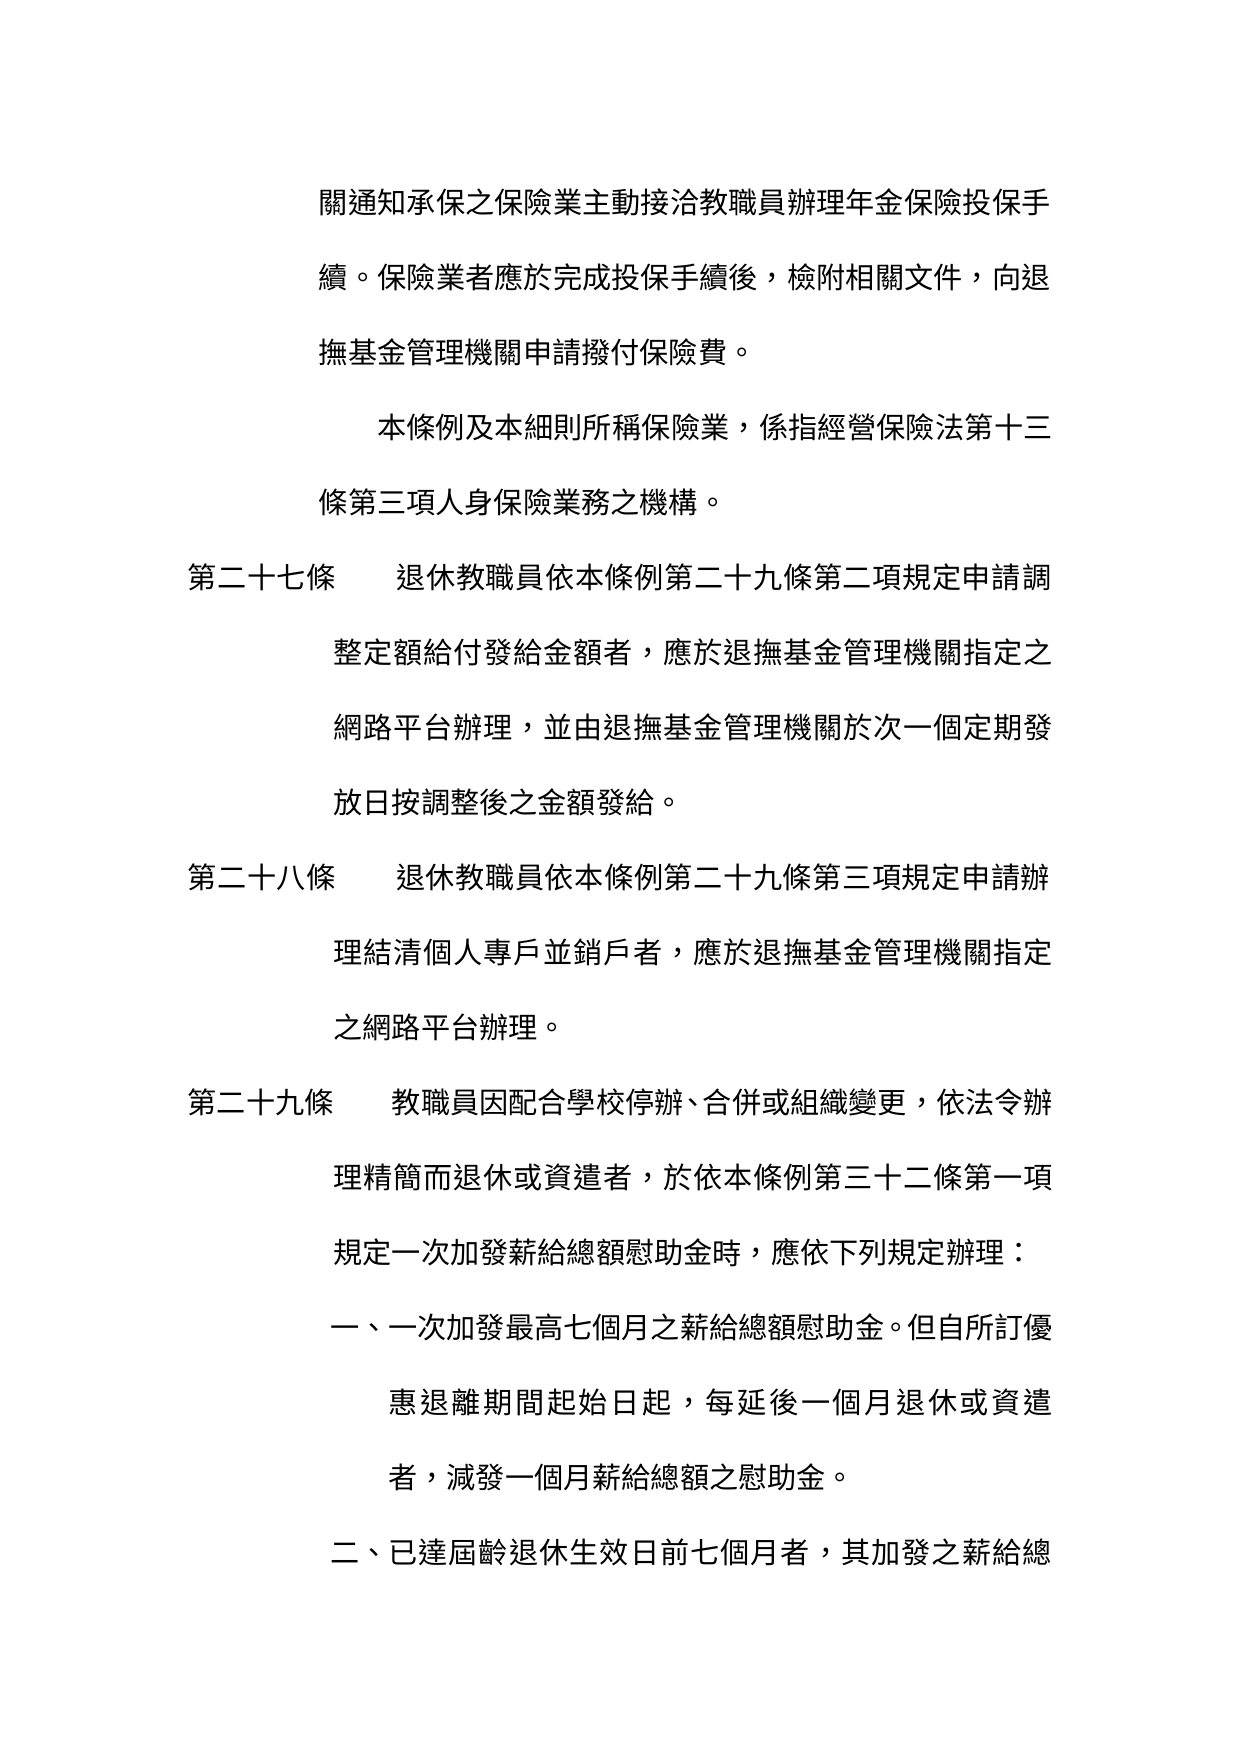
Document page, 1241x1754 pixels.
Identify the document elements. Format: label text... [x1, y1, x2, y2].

list 已達屆齡退休生效日前七個月者，其加發之薪給總 [330, 1514, 1053, 1589]
list 一次加發最高七個月之薪給總額慰助金。但自所訂優惠退離期間起始日起，每延後一個月退休或資遣者，減發一個月薪給總額之慰助金。 [330, 1289, 1053, 1514]
text 本條例及本細則所稱保險業，係指經營保險法第十三條第三項人身保險業務之機構。 [319, 389, 1053, 539]
text 第二十七條 退休教職員依本條例第二十九條第二項規定申請調整定額給付發給金額者，應於退撫基金管理機關指定之網路平台辦理，並由退撫基金管理機關於次一個定期發放日按調整後之金額發給。 [187, 539, 1053, 839]
text 第二十八條 退休教職員依本條例第二十九條第三項規定申請辦理結清個人專戶並銷戶者，應於退撫基金管理機關指定之網路平台辦理。 [187, 839, 1053, 1064]
text 關通知承保之保險業主動接洽教職員辦理年金保險投保手續。保險業者應於完成投保手續後，檢附相關文件，向退撫基金管理機關申請撥付保險費。 [319, 164, 1053, 389]
text 第二十九條 教職員因配合學校停辦、合併或組織變更，依法令辦理精簡而退休或資遣者，於依本條例第三十二條第一項規定一次加發薪給總額慰助金時，應依下列規定辦理： [187, 1064, 1053, 1289]
